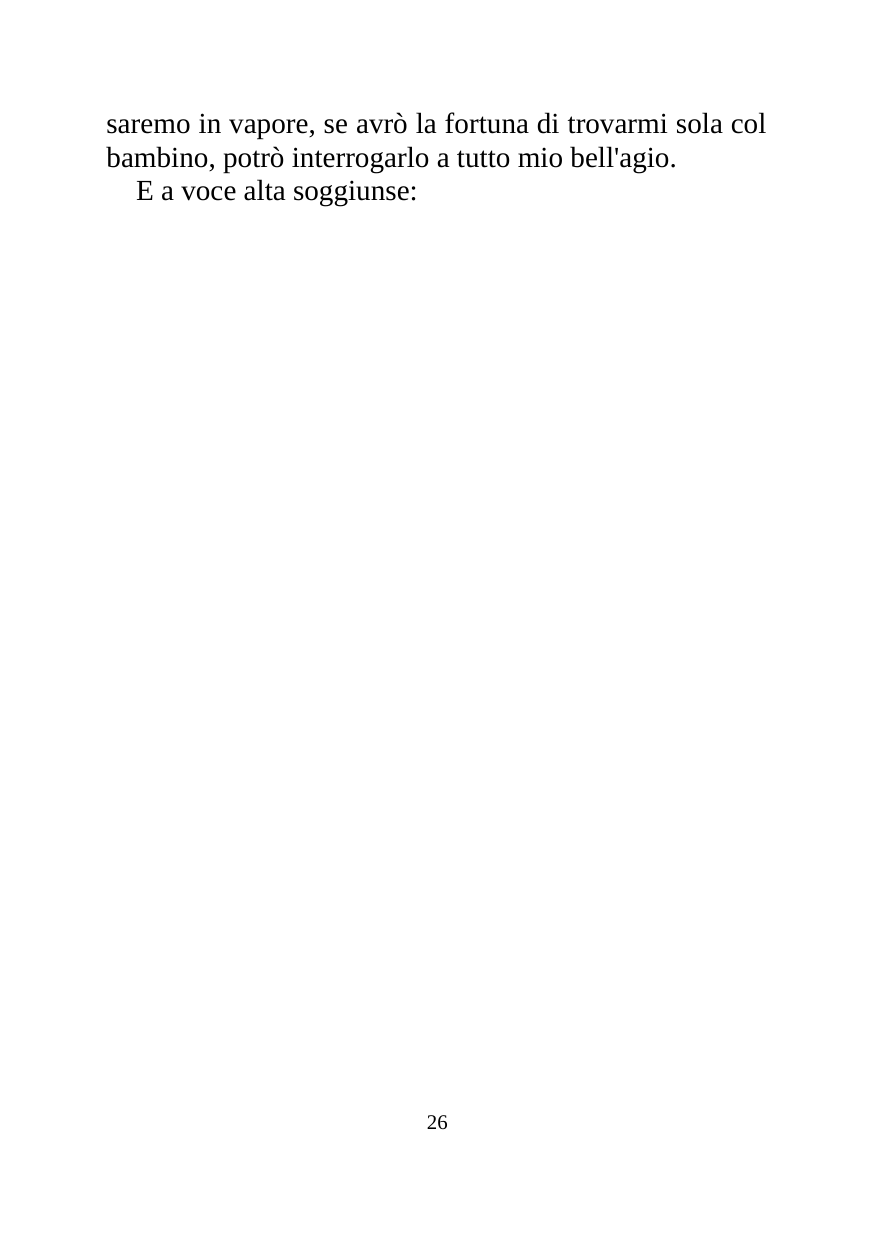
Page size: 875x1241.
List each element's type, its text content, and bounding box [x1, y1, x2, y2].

text E a voce alta soggiunse: [106, 173, 768, 207]
text saremo in vapore, se avrò la fortuna di trovarmi sola col bambino, potrò interrogarlo a tutto mio bell'agio. [106, 106, 768, 173]
